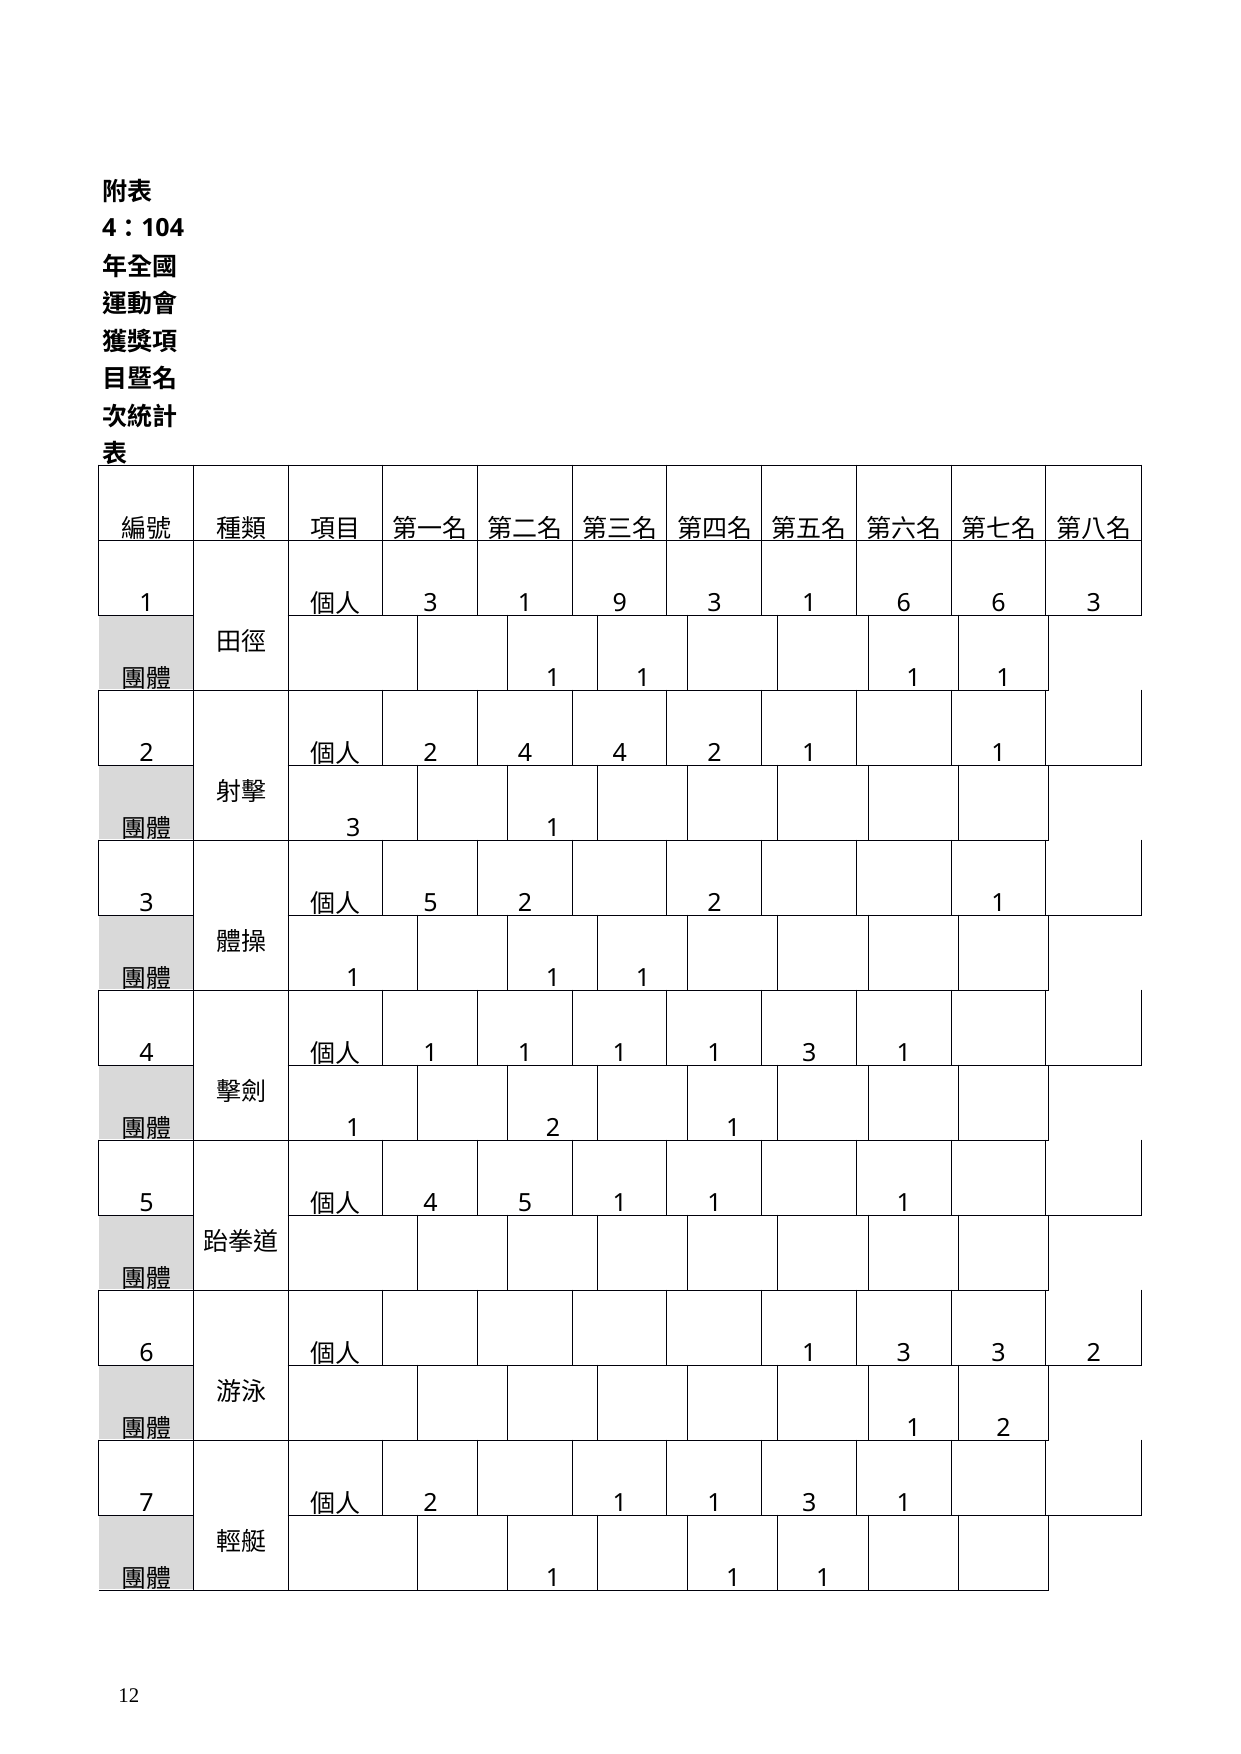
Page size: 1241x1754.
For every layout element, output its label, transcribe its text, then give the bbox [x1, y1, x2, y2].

table_cell 2 [959, 1366, 1048, 1439]
table_cell 團體 [99, 916, 193, 989]
table_cell 3 [99, 841, 193, 914]
table_cell 種類 [194, 466, 288, 539]
table_cell [478, 1441, 572, 1514]
table_cell 3 [762, 1441, 856, 1514]
table_cell 1 [952, 841, 1045, 914]
table_cell 1 [688, 1516, 777, 1589]
table_cell 團體 [99, 1516, 193, 1589]
table_cell 1 [857, 1441, 951, 1514]
table_cell 3 [762, 991, 856, 1064]
table_cell 團體 [99, 766, 193, 839]
table_cell 3 [1046, 541, 1141, 614]
table_cell 2 [478, 841, 572, 914]
table_cell [857, 841, 951, 914]
table_cell 個人 [289, 1141, 382, 1214]
table_cell 3 [952, 1291, 1045, 1364]
table_cell 第五名 [762, 466, 856, 539]
table_cell 第六名 [857, 466, 951, 539]
table_cell [598, 1066, 687, 1139]
table_cell [418, 1216, 507, 1289]
table_cell 團體 [99, 1066, 193, 1139]
table_cell [869, 916, 958, 989]
table_cell 1 [598, 616, 687, 689]
table_cell 1 [478, 991, 572, 1064]
table_cell [688, 766, 777, 839]
table_cell [418, 916, 507, 989]
table_cell 1 [857, 991, 951, 1064]
table_cell 3 [383, 541, 477, 614]
table_cell [418, 616, 507, 689]
table_cell 1 [959, 616, 1048, 689]
table_cell [289, 616, 417, 689]
table_cell 團體 [99, 1216, 193, 1289]
table_cell [778, 1366, 868, 1439]
table_cell [778, 916, 868, 989]
table_cell [289, 1516, 417, 1589]
table_cell [508, 1366, 597, 1439]
table_cell 1 [508, 1516, 597, 1589]
table_cell 個人 [289, 691, 382, 764]
table_cell 2 [508, 1066, 597, 1139]
table_cell 1 [857, 1141, 951, 1214]
table_cell 1 [869, 616, 958, 689]
table_cell 第一名 [383, 466, 477, 539]
table_cell [667, 1291, 761, 1364]
table_cell 4 [573, 691, 666, 764]
table_cell 1 [573, 991, 666, 1064]
table_cell 1 [99, 541, 193, 614]
table_cell [418, 1366, 507, 1439]
table_cell 個人 [289, 841, 382, 914]
table_cell 1 [598, 916, 687, 989]
table_cell [598, 1216, 687, 1289]
table_cell 1 [667, 991, 761, 1064]
table_cell [778, 1216, 868, 1289]
table_cell 射擊 [194, 691, 288, 839]
table_cell [598, 1366, 687, 1439]
table_cell [418, 1066, 507, 1139]
table_cell 3 [289, 766, 417, 839]
table_cell 第八名 [1046, 466, 1141, 539]
table_cell 3 [667, 541, 761, 614]
table_cell 1 [573, 1141, 666, 1214]
table_cell [959, 916, 1048, 989]
table_cell 4 [478, 691, 572, 764]
table_cell 6 [99, 1291, 193, 1364]
table_cell 編號 [99, 466, 193, 539]
table_cell [952, 1441, 1045, 1514]
table_cell [869, 1216, 958, 1289]
table_cell 7 [99, 1441, 193, 1514]
table_cell [598, 766, 687, 839]
table_cell 擊劍 [194, 991, 288, 1139]
table_cell 體操 [194, 841, 288, 989]
table_cell 1 [762, 541, 856, 614]
table_cell 1 [869, 1366, 958, 1439]
table_cell 1 [952, 691, 1045, 764]
table_cell [688, 1366, 777, 1439]
table_cell [688, 916, 777, 989]
table_cell 2 [99, 691, 193, 764]
table_cell [289, 1366, 417, 1439]
table_cell 2 [383, 691, 477, 764]
table_cell 9 [573, 541, 666, 614]
table_cell [1046, 1140, 1141, 1214]
table_cell 4 [99, 991, 193, 1064]
table_cell [869, 1516, 958, 1589]
table_cell 3 [857, 1291, 951, 1364]
table_cell [959, 766, 1048, 839]
table_cell 個人 [289, 991, 382, 1064]
table_cell 個人 [289, 1441, 382, 1514]
table_cell [1046, 690, 1141, 764]
table_cell [869, 766, 958, 839]
table_cell [1046, 840, 1141, 914]
table_cell 2 [383, 1441, 477, 1514]
table_cell [952, 1141, 1045, 1214]
table_cell 1 [688, 1066, 777, 1139]
table_cell 5 [383, 841, 477, 914]
table_cell 第三名 [573, 466, 666, 539]
table_cell [1046, 990, 1141, 1064]
table_cell [383, 1291, 477, 1364]
table_header 附表4：104年全國運動會獲獎項目暨名次統計表 [99, 165, 193, 464]
table_cell 1 [478, 541, 572, 614]
table_cell [418, 766, 507, 839]
table_cell [289, 1216, 417, 1289]
table_cell 2 [667, 691, 761, 764]
table_cell [857, 691, 951, 764]
table_cell 輕艇 [194, 1441, 288, 1589]
table_cell 1 [383, 991, 477, 1064]
table_cell 團體 [99, 1366, 193, 1439]
table_cell [952, 991, 1045, 1064]
table_cell [778, 766, 868, 839]
table_cell 1 [778, 1516, 868, 1589]
table_cell 項目 [289, 466, 382, 539]
table_cell 1 [573, 1441, 666, 1514]
table_cell [959, 1516, 1048, 1589]
table_cell [573, 841, 666, 914]
table_cell [1046, 1440, 1141, 1514]
table_cell 游泳 [194, 1291, 288, 1439]
table_cell 個人 [289, 541, 382, 614]
table_cell 5 [478, 1141, 572, 1214]
table_cell 跆拳道 [194, 1141, 288, 1289]
table_cell 1 [508, 616, 597, 689]
table_cell [762, 1141, 856, 1214]
table_cell 5 [99, 1141, 193, 1214]
table_cell 1 [508, 916, 597, 989]
table_cell [959, 1216, 1048, 1289]
table_cell 個人 [289, 1291, 382, 1364]
table_cell [959, 1066, 1048, 1139]
table_cell 田徑 [194, 541, 288, 689]
table_cell 1 [508, 766, 597, 839]
table_cell 2 [1046, 1290, 1141, 1364]
table_cell 6 [857, 541, 951, 614]
table_cell 1 [667, 1441, 761, 1514]
table_cell [508, 1216, 597, 1289]
table_cell 第二名 [478, 466, 572, 539]
table_cell [762, 841, 856, 914]
table_cell 第四名 [667, 466, 761, 539]
table_cell 1 [289, 916, 417, 989]
table_cell 1 [667, 1141, 761, 1214]
table_cell [598, 1516, 687, 1589]
table_cell 1 [762, 1291, 856, 1364]
table_cell 6 [952, 541, 1045, 614]
table_cell 第七名 [952, 466, 1045, 539]
table_cell 1 [762, 691, 856, 764]
table_cell [478, 1291, 572, 1364]
table_cell [778, 616, 868, 689]
table_cell [573, 1291, 666, 1364]
table_cell [418, 1516, 507, 1589]
table_cell [778, 1066, 868, 1139]
table_cell 1 [289, 1066, 417, 1139]
table_cell 團體 [99, 616, 193, 689]
table_cell [869, 1066, 958, 1139]
table_cell [688, 1216, 777, 1289]
table_cell [688, 616, 777, 689]
table_cell 2 [667, 841, 761, 914]
table_cell 4 [383, 1141, 477, 1214]
